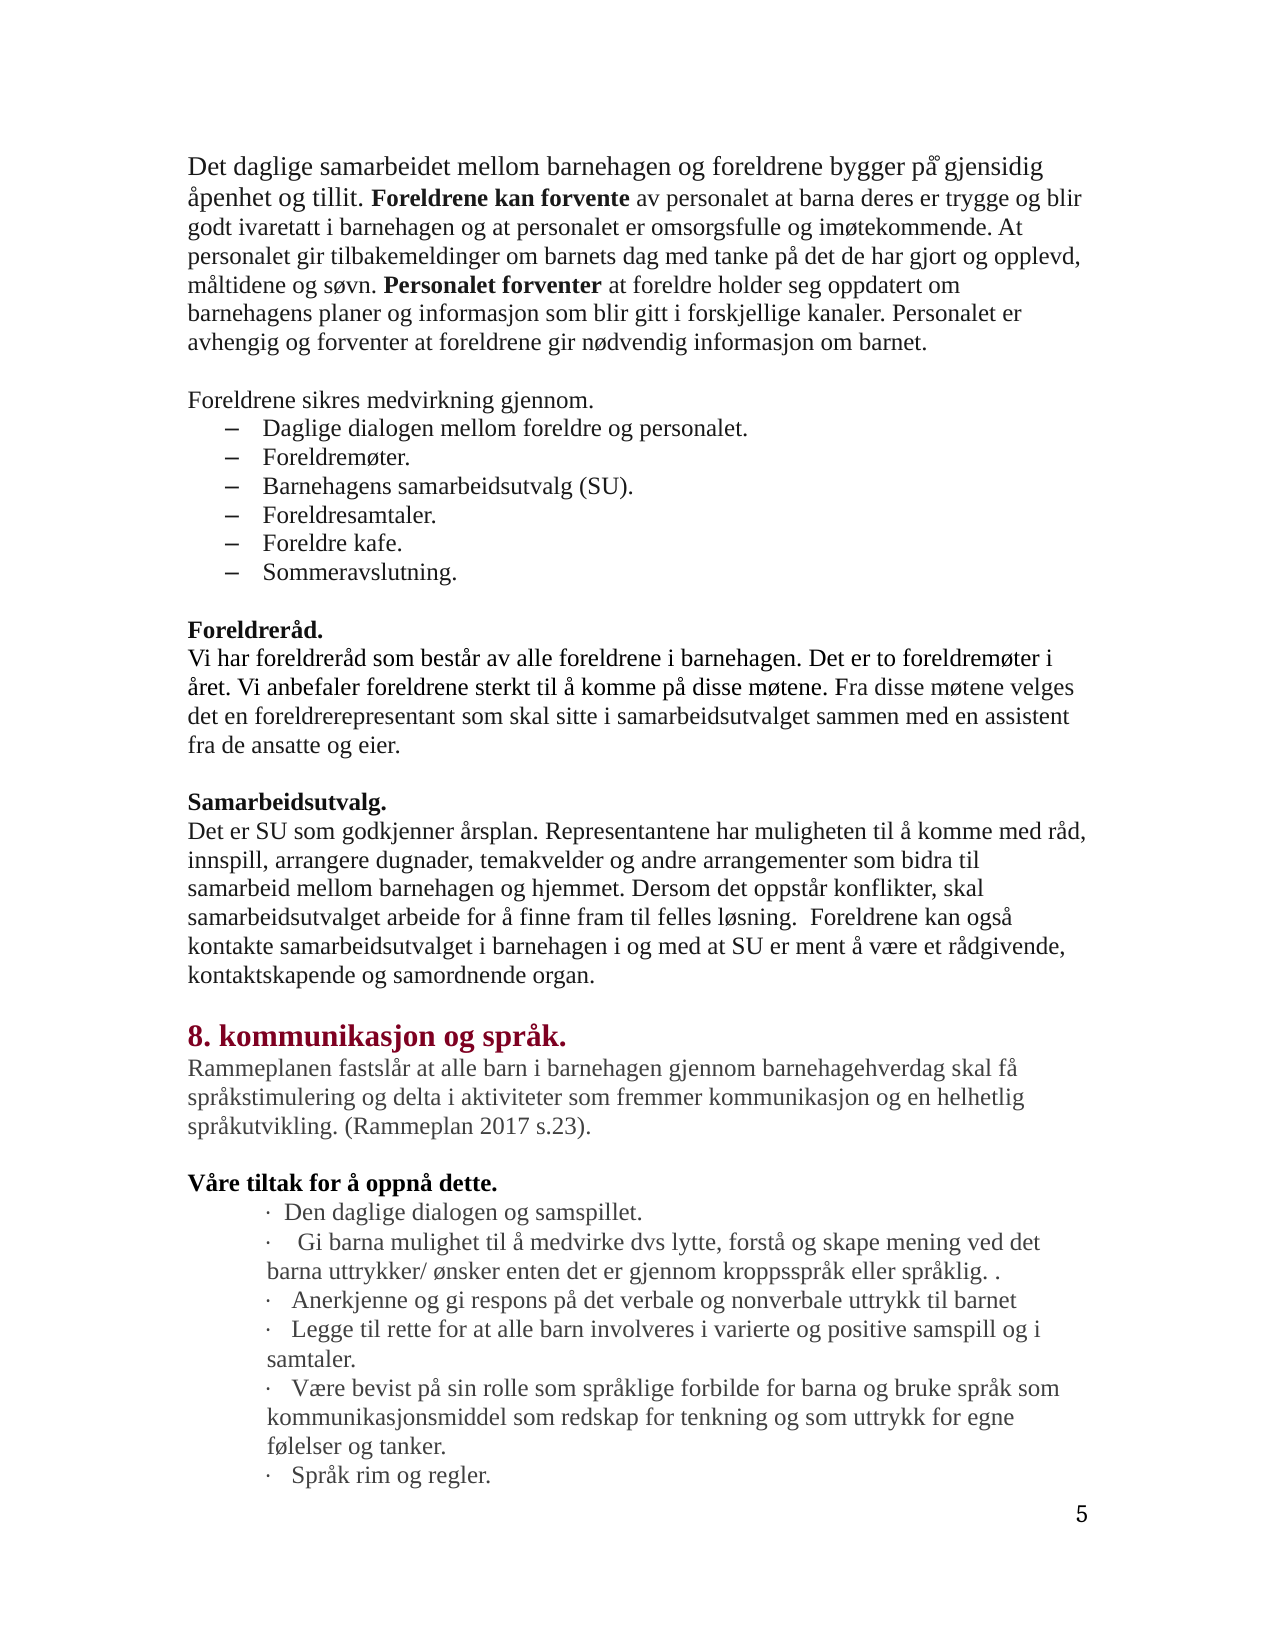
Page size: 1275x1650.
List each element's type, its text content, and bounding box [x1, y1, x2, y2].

text · Legge til rette for at alle barn involveres i varierte og positive samspill og i samtaler. [267, 1314, 1087, 1373]
list Foreldresamtaler. [225, 500, 1087, 528]
text · Være bevist på sin rolle som språklige forbilde for barna og bruke språk som kommunikasjonsmiddel som redskap for tenkning og som uttrykk for egne følelser og tanker. [267, 1373, 1087, 1460]
text Vi har foreldreråd som består av alle foreldrene i barnehagen. Det er to foreldremøter i året. Vi anbefaler foreldrene sterkt til å komme på disse møtene. Fra disse møtene velges det en foreldrerepresentant som skal sitte i samarbeidsutvalget sammen med en assistent fra de ansatte og eier. [187, 643, 1087, 758]
list Foreldremøter. [225, 442, 1087, 471]
text Foreldrene sikres medvirkning gjennom. [187, 385, 1087, 413]
list Daglige dialogen mellom foreldre og personalet. [225, 413, 1087, 442]
text Foreldreråd. [187, 615, 1087, 643]
text Det daglige samarbeidet mellom barnehagen og foreldrene bygger på̊ gjensidig åpenhet og tillit. Foreldrene kan forvente av personalet at barna deres er trygge og blir godt ivaretatt i barnehagen og at personalet er omsorgsfulle og imøtekommende. At personalet gir tilbakemeldinger om barnets dag med tanke på det de har gjort og opplevd, måltidene og søvn. Personalet forventer at foreldre holder seg oppdatert om barnehagens planer og informasjon som blir gitt i forskjellige kanaler. Personalet er avhengig og forventer at foreldrene gir nødvendig informasjon om barnet. [187, 150, 1087, 356]
text Våre tiltak for å oppnå dette. [187, 1168, 1087, 1197]
list Barnehagens samarbeidsutvalg (SU). [225, 471, 1087, 500]
text Rammeplanen fastslår at alle barn i barnehagen gjennom barnehagehverdag skal få språkstimulering og delta i aktiviteter som fremmer kommunikasjon og en helhetlig språkutvikling. (Rammeplan 2017 s.23). [187, 1053, 1087, 1139]
text · Gi barna mulighet til å medvirke dvs lytte, forstå og skape mening ved det barna uttrykker/ ønsker enten det er gjennom kroppsspråk eller språklig. . [267, 1227, 1087, 1285]
list Sommeravslutning. [225, 557, 1087, 586]
text · Den daglige dialogen og samspillet. [267, 1197, 1087, 1227]
text · Språk rim og regler. [267, 1460, 1087, 1489]
text Det er SU som godkjenner årsplan. Representantene har muligheten til å komme med råd, innspill, arrangere dugnader, temakvelder og andre arrangementer som bidra til samarbeid mellom barnehagen og hjemmet. Dersom det oppstår konflikter, skal samarbeidsutvalget arbeide for å finne fram til felles løsning. Foreldrene kan også kontakte samarbeidsutvalget i barnehagen i og med at SU er ment å være et rådgivende, kontaktskapende og samordnende organ. [187, 816, 1087, 988]
text 8. kommunikasjon og språk. [187, 1017, 1087, 1053]
text Samarbeidsutvalg. [187, 787, 1087, 816]
list Foreldre kafe. [225, 528, 1087, 557]
text · Anerkjenne og gi respons på det verbale og nonverbale uttrykk til barnet [267, 1285, 1087, 1314]
